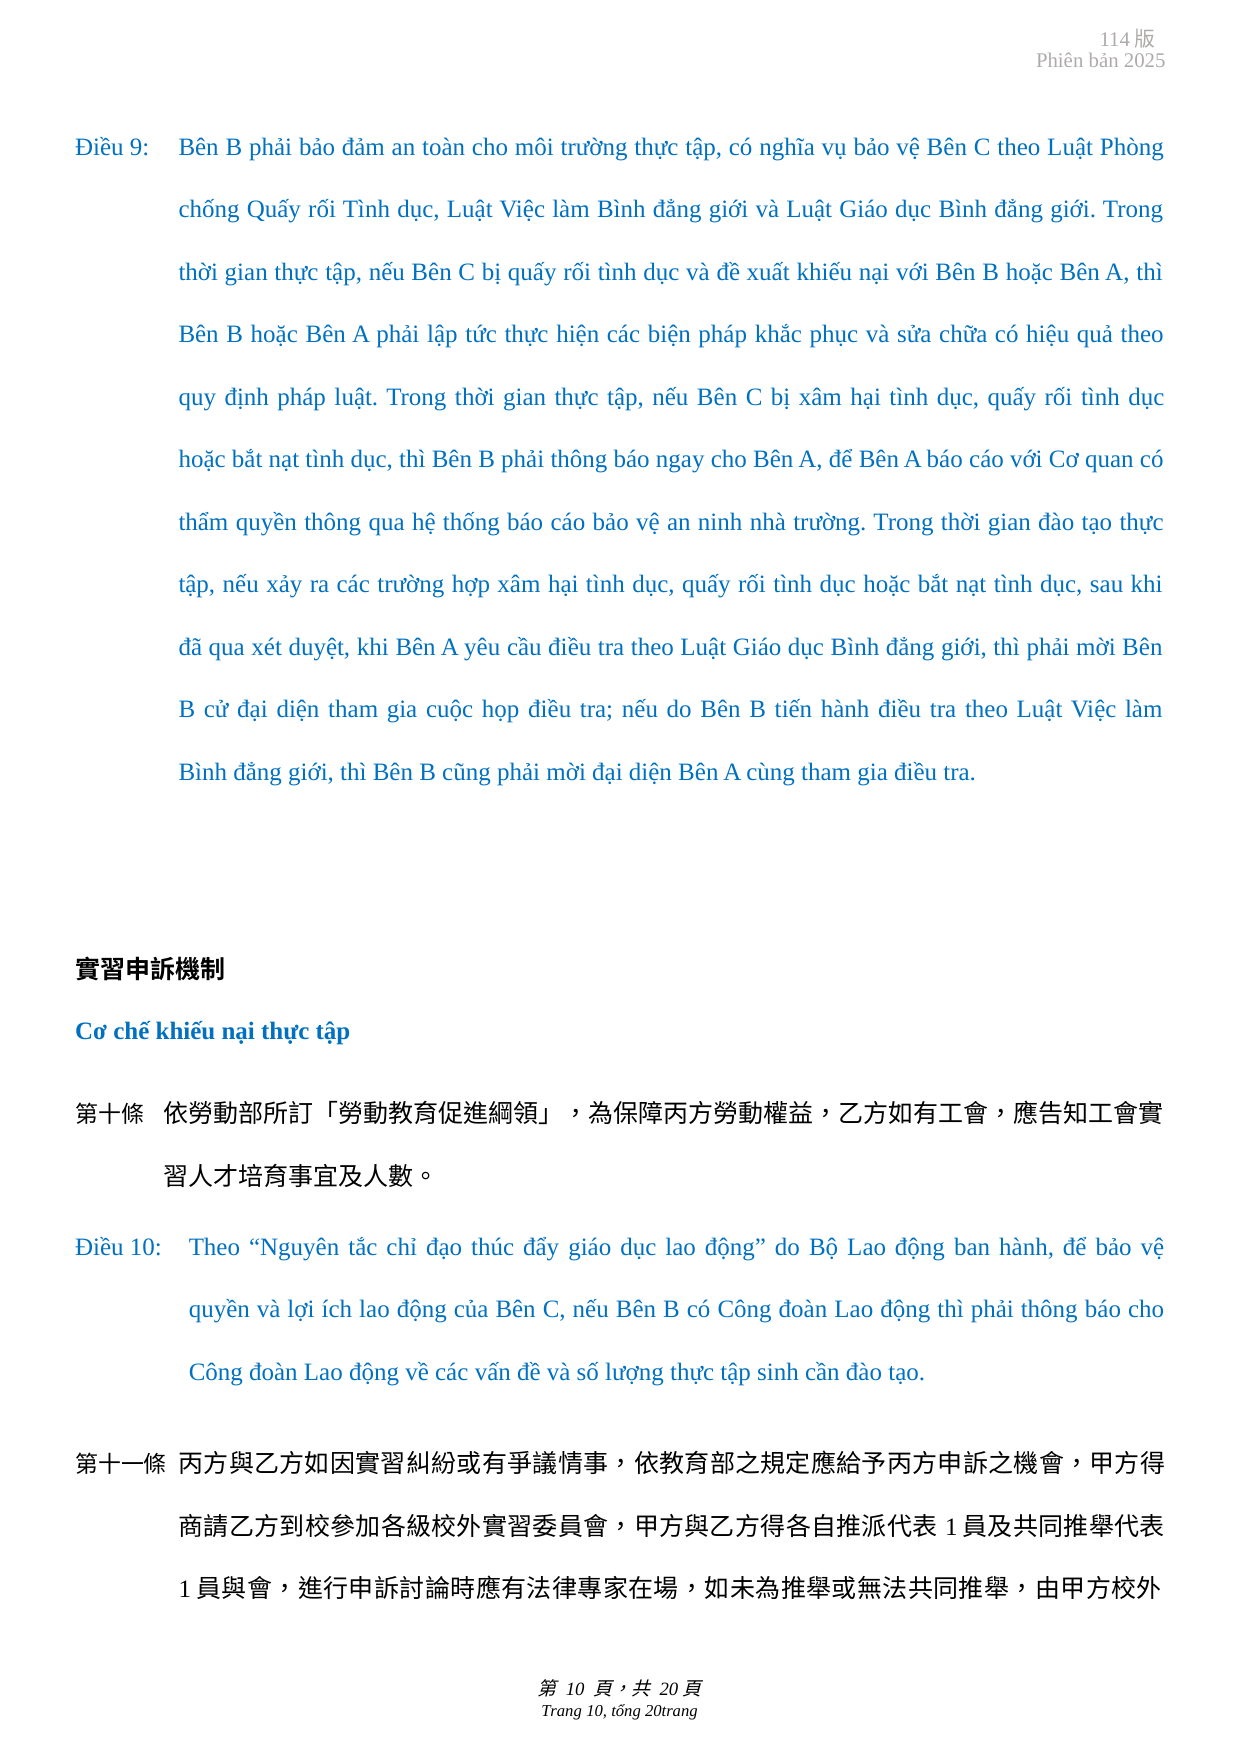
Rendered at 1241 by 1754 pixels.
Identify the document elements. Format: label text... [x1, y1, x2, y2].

text Cơ chế khiếu nại thực tập [75, 989, 1165, 1051]
text 實習申訴機制 [75, 926, 1165, 989]
text Điều 9: Bên B phải bảo đảm an toàn cho môi trường thực tập, có nghĩa vụ bảo vệ Bên C theo Luật Phòng chống Quấy rối Tình dục, Luật Việc làm Bình đẳng giới và Luật Giáo dục Bình đẳng giới. Trong thời gian thực tập, nếu Bên C bị quấy rối tình dục và đề xuất khiếu nại với Bên B hoặc Bên A, thì Bên B hoặc Bên A phải lập tức thực hiện các biện pháp khắc phục và sửa chữa có hiệu quả theo quy định pháp luật. Trong thời gian thực tập, nếu Bên C bị xâm hại tình dục, quấy rối tình dục hoặc bắt nạt tình dục, thì Bên B phải thông báo ngay cho Bên A, để Bên A báo cáo với Cơ quan có thẩm quyền thông qua hệ thống báo cáo bảo vệ an ninh nhà trường. Trong thời gian đào tạo thực tập, nếu xảy ra các trường hợp xâm hại tình dục, quấy rối tình dục hoặc bắt nạt tình dục, sau khi đã qua xét duyệt, khi Bên A yêu cầu điều tra theo Luật Giáo dục Bình đẳng giới, thì phải mời Bên B cử đại diện tham gia cuộc họp điều tra; nếu do Bên B tiến hành điều tra theo Luật Việc làm Bình đẳng giới, thì Bên B cũng phải mời đại diện Bên A cùng tham gia điều tra. [75, 104, 1165, 792]
list 丙方與乙方如因實習糾紛或有爭議情事，依教育部之規定應給予丙方申訴之機會，甲方得商請乙方到校參加各級校外實習委員會，甲方與乙方得各自推派代表1員及共同推舉代表1員與會，進行申訴討論時應有法律專家在場，如未為推舉或無法共同推舉，由甲方校外 [75, 1420, 1165, 1607]
list 依勞動部所訂「勞動教育促進綱領」，為保障丙方勞動權益，乙方如有工會，應告知工會實習人才培育事宜及人數。 [75, 1070, 1165, 1195]
text Điều 10: Theo “Nguyên tắc chỉ đạo thúc đẩy giáo dục lao động” do Bộ Lao động ban hành, để bảo vệ quyền và lợi ích lao động của Bên C, nếu Bên B có Công đoàn Lao động thì phải thông báo cho Công đoàn Lao động về các vấn đề và số lượng thực tập sinh cần đào tạo. [75, 1204, 1165, 1392]
